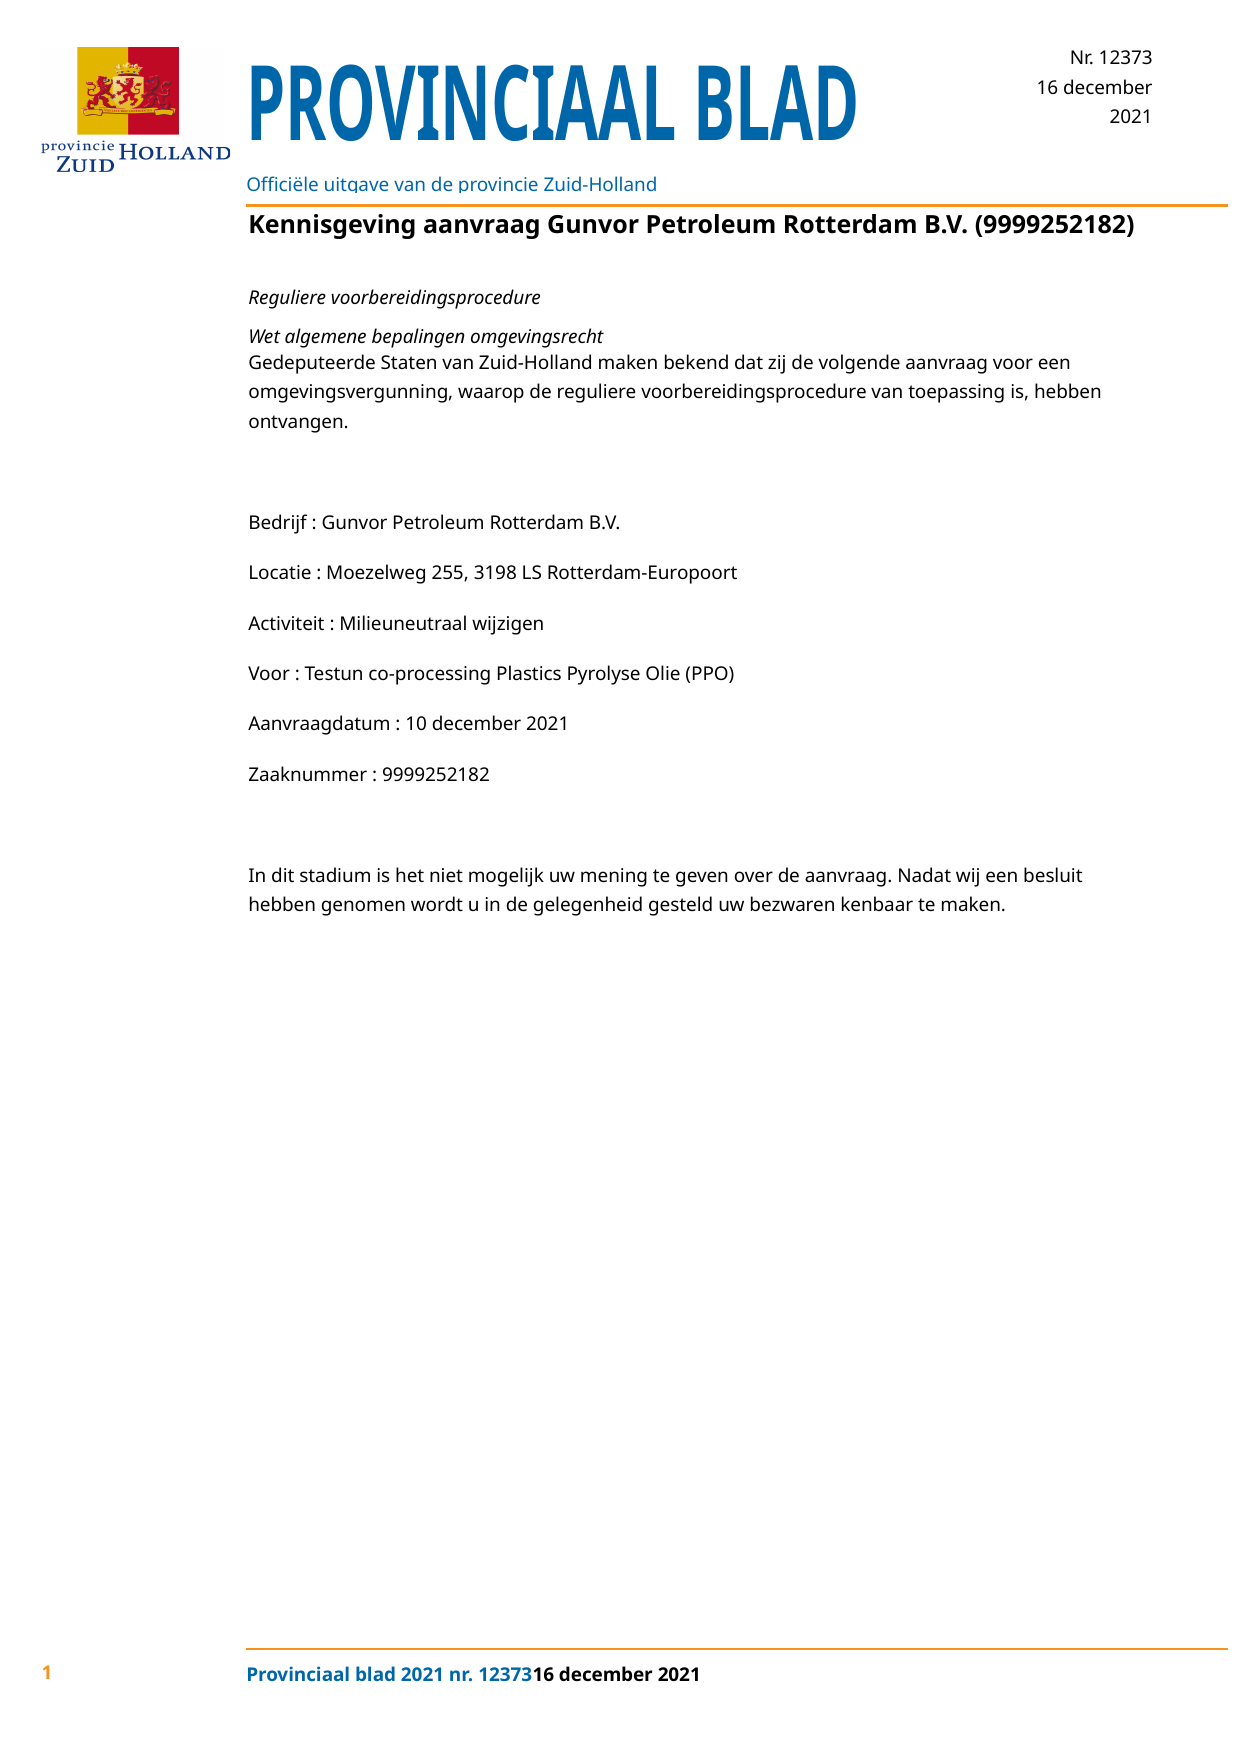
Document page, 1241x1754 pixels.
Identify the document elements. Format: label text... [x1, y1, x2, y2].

text Zaaknummer : 9999252182 [248, 761, 1152, 787]
text Wet algemene bepalingen omgevingsrecht [248, 323, 1152, 349]
text Locatie : Moezelweg 255, 3198 LS Rotterdam-Europoort [248, 559, 1152, 585]
text Voor : Testun co-processing Plastics Pyrolyse Olie (PPO) [248, 660, 1152, 686]
text Activiteit : Milieuneutraal wijzigen [248, 610, 1152, 635]
text Reguliere voorbereidingsprocedure [248, 284, 1152, 309]
text Gedeputeerde Staten van Zuid-Holland maken bekend dat zij de volgende aanvraag voor een omgevingsvergunning, waarop de reguliere voorbereidingsprocedure van toepassing is, hebben ontvangen. [248, 349, 1152, 434]
text Bedrijf : Gunvor Petroleum Rotterdam B.V. [248, 509, 1152, 534]
picture [41, 47, 231, 172]
text Aanvraagdatum : 10 december 2021 [248, 711, 1152, 736]
text Kennisgeving aanvraag Gunvor Petroleum Rotterdam B.V. (9999252182) [248, 207, 1152, 241]
text In dit stadium is het niet mogelijk uw mening te geven over de aanvraag. Nadat wij een besluit hebben genomen wordt u in de gelegenheid gesteld uw bezwaren kenbaar te maken. [248, 862, 1152, 917]
